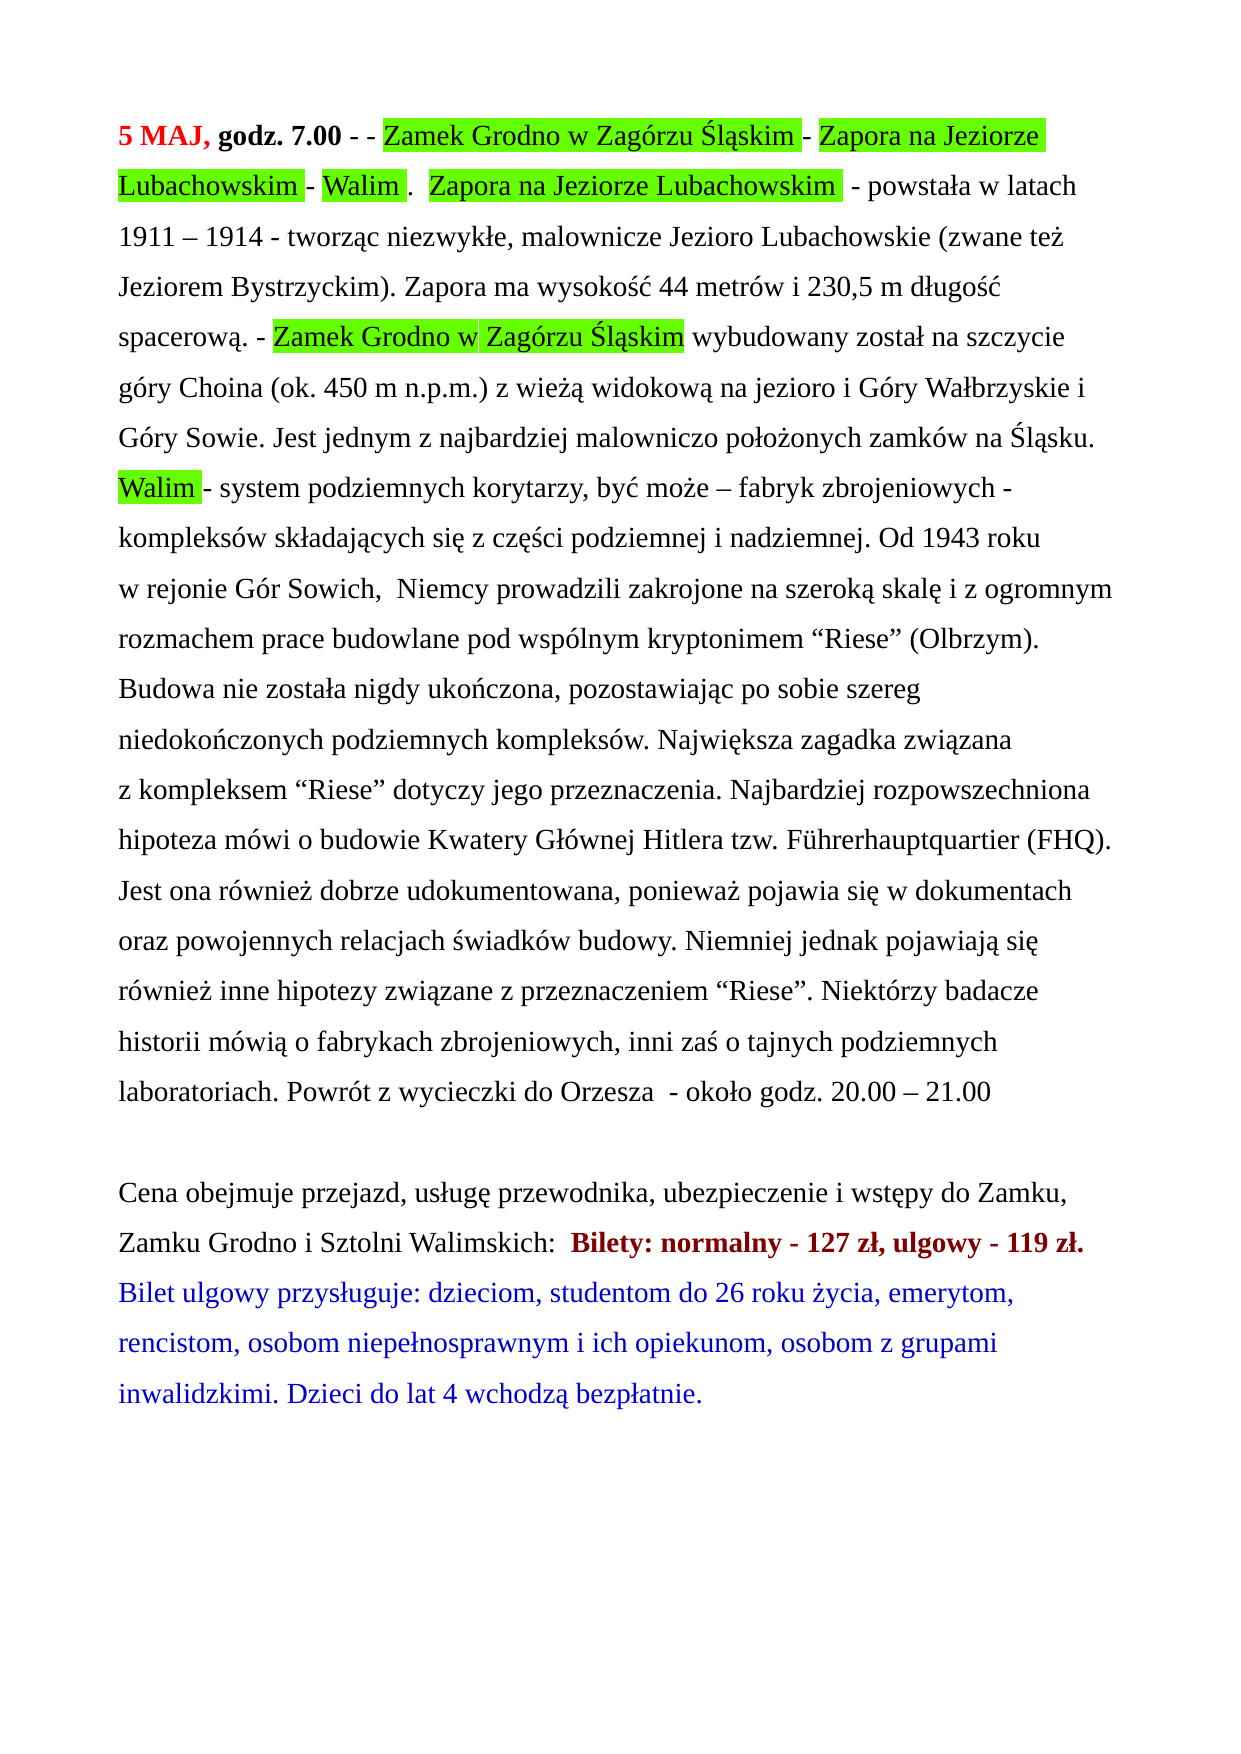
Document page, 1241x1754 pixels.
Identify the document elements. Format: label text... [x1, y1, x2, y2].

text Bilet ulgowy przysługuje: dzieciom, studentom do 26 roku życia, emerytom, rencistom, osobom niepełnosprawnym i ich opiekunom, osobom z grupami inwalidzkimi. Dzieci do lat 4 wchodzą bezpłatnie. [118, 1275, 1122, 1409]
text 5 MAJ, godz. 7.00 - - Zamek Grodno w Zagórzu Śląskim - Zapora na Jeziorze Lubachowskim - Walim . Zapora na Jeziorze Lubachowskim - powstała w latach 1911 – 1914 - tworząc niezwykłe, malownicze Jezioro Lubachowskie (zwane też Jeziorem Bystrzyckim). Zapora ma wysokość 44 metrów i 230,5 m długość spacerową. - Zamek Grodno w Zagórzu Śląskim wybudowany został na szczycie góry Choina (ok. 450 m n.p.m.) z wieżą widokową na jezioro i Góry Wałbrzyskie i Góry Sowie. Jest jednym z najbardziej malowniczo położonych zamków na Śląsku. Walim - system podziemnych korytarzy, być może – fabryk zbrojeniowych - kompleksów składających się z części podziemnej i nadziemnej. Od 1943 roku w rejonie Gór Sowich, Niemcy prowadzili zakrojone na szeroką skalę i z ogromnym rozmachem prace budowlane pod wspólnym kryptonimem “Riese” (Olbrzym). Budowa nie została nigdy ukończona, pozostawiając po sobie szereg niedokończonych podziemnych kompleksów. Największa zagadka związana z kompleksem “Riese” dotyczy jego przeznaczenia. Najbardziej rozpowszechniona hipoteza mówi o budowie Kwatery Głównej Hitlera tzw. Führerhauptquartier (FHQ). Jest ona również dobrze udokumentowana, ponieważ pojawia się w dokumentach oraz powojennych relacjach świadków budowy. Niemniej jednak pojawiają się również inne hipotezy związane z przeznaczeniem “Riese”. Niektórzy badacze historii mówią o fabrykach zbrojeniowych, inni zaś o tajnych podziemnych laboratoriach. Powrót z wycieczki do Orzesza - około godz. 20.00 – 21.00 [118, 118, 1122, 1108]
text Cena obejmuje przejazd, usługę przewodnika, ubezpieczenie i wstępy do Zamku, Zamku Grodno i Sztolni Walimskich: Bilety: normalny - 127 zł, ulgowy - 119 zł. [118, 1175, 1122, 1258]
